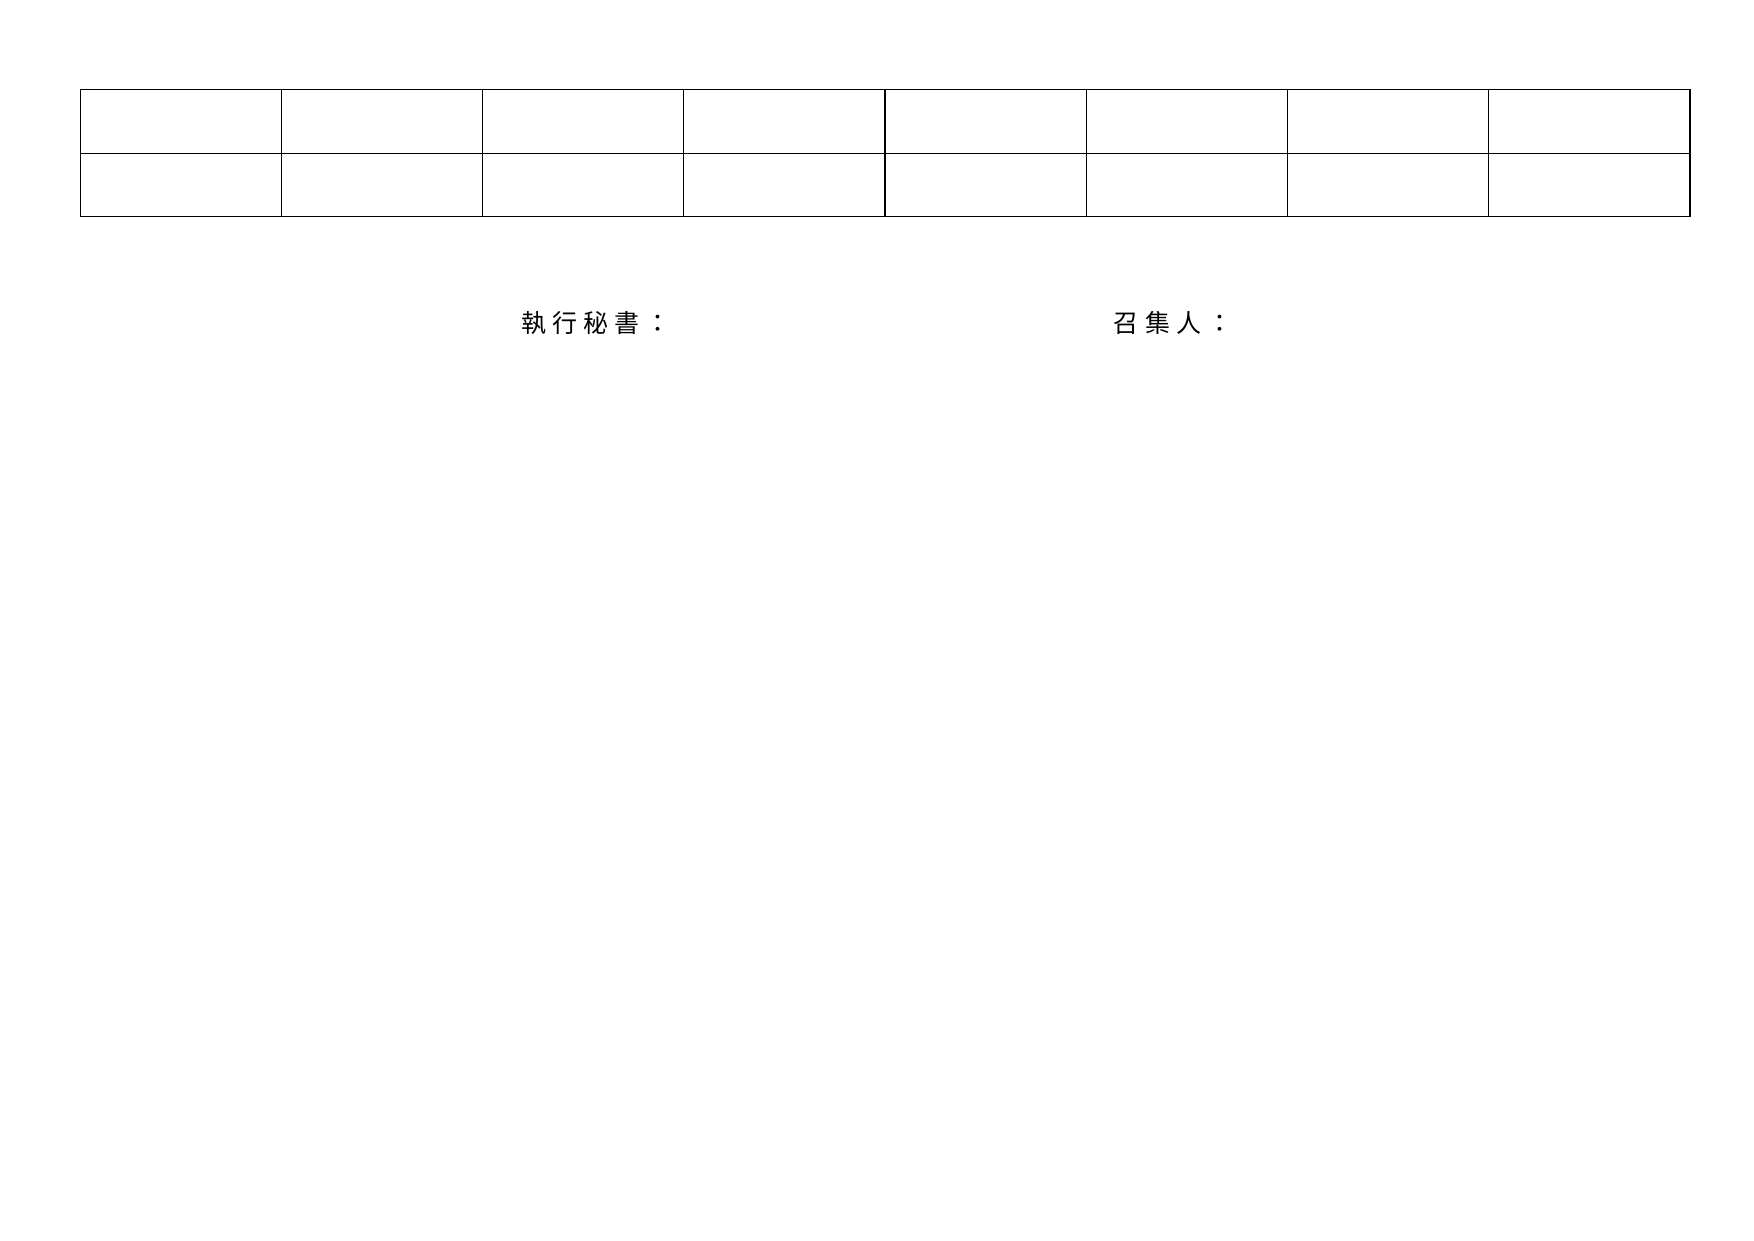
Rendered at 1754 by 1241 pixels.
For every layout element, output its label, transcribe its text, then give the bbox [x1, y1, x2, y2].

text 執行秘書： 召集人： [80, 279, 1674, 342]
table_cell [1288, 154, 1488, 216]
table_cell [886, 154, 1086, 216]
table_cell [1087, 154, 1287, 216]
table_cell [684, 90, 884, 152]
table_cell [1489, 154, 1689, 216]
table_cell [483, 90, 683, 152]
table_cell [886, 90, 1086, 152]
table_cell [1489, 90, 1689, 152]
table_cell [483, 154, 683, 216]
table_cell [1288, 90, 1488, 152]
table_cell [1087, 90, 1287, 152]
table_cell [282, 154, 482, 216]
table_cell [81, 154, 281, 216]
table_cell [81, 90, 281, 152]
table_cell [684, 154, 884, 216]
table_cell [282, 90, 482, 152]
